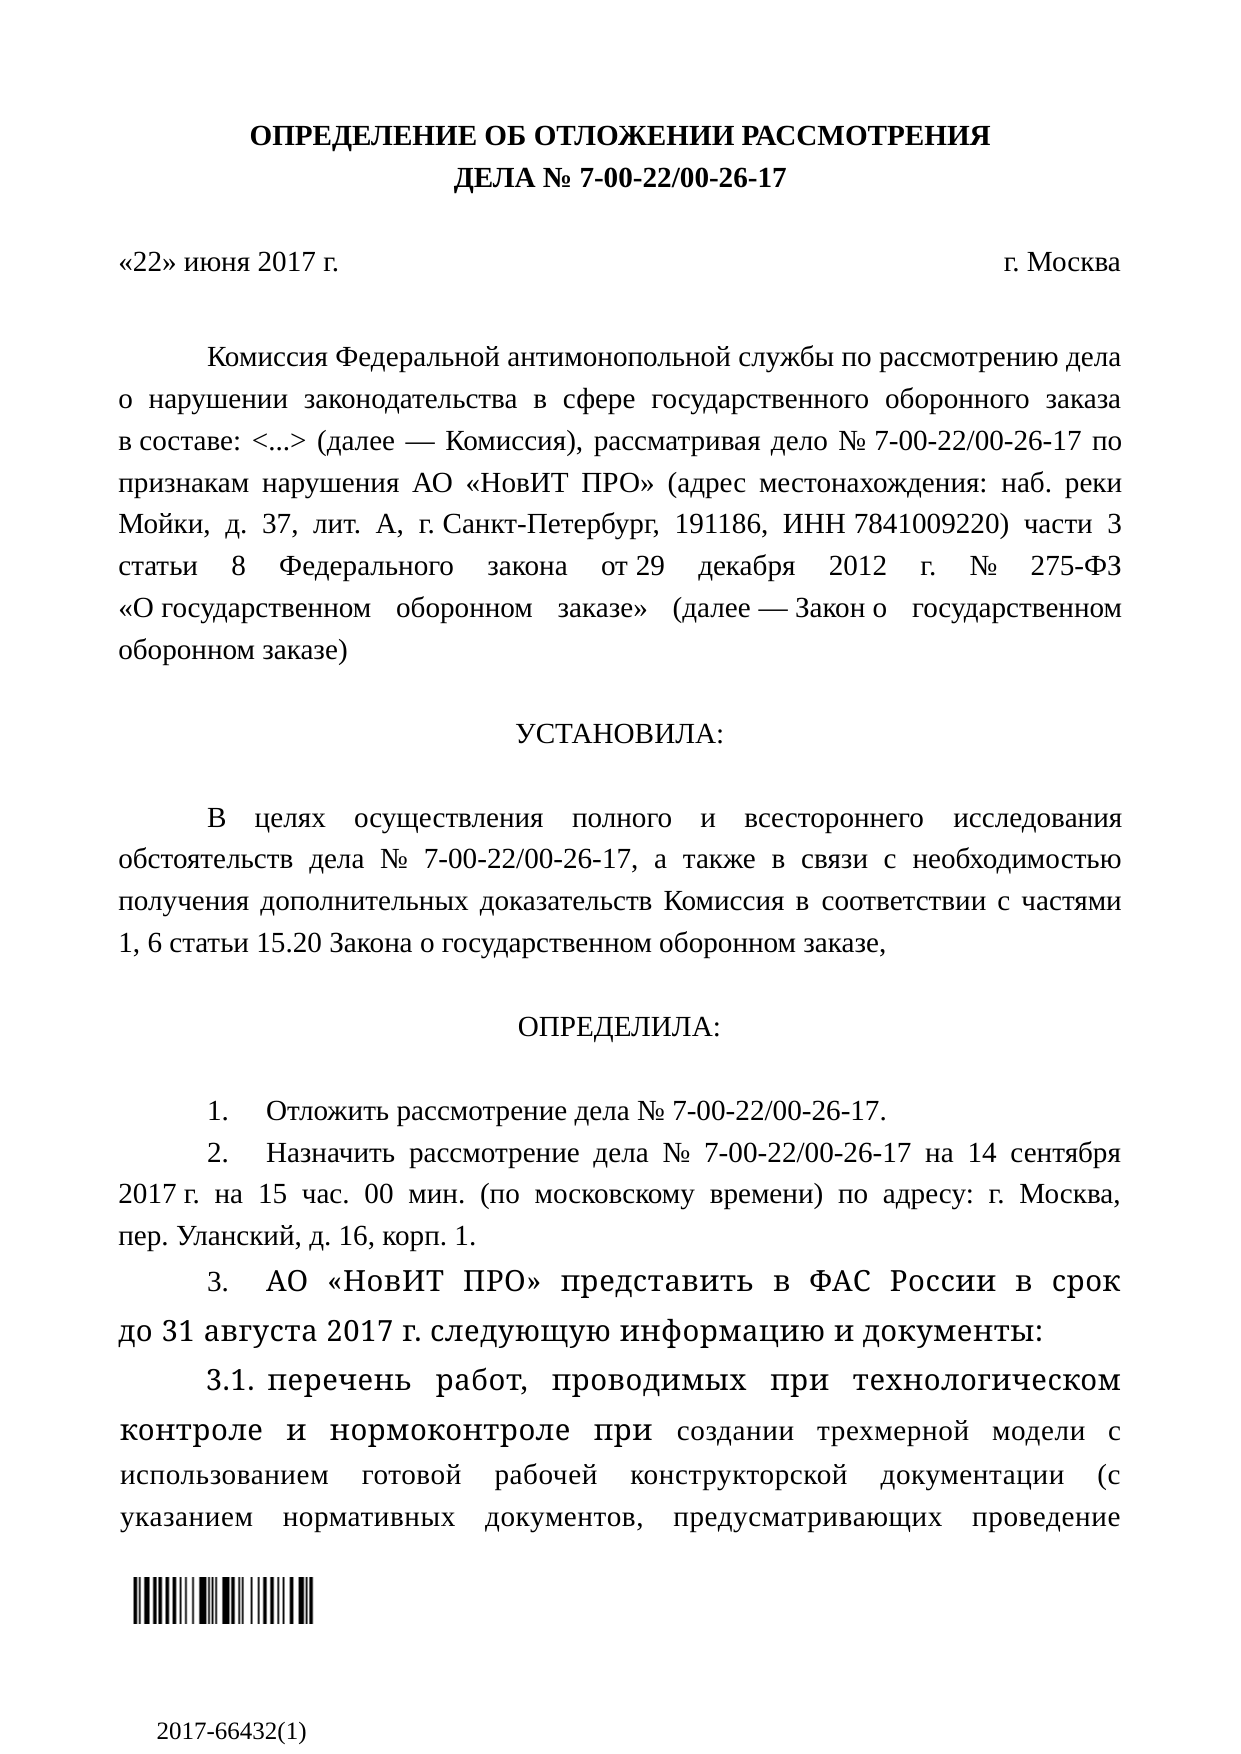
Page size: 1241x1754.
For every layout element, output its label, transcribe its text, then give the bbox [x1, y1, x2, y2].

list 3.1. перечень работ, проводимых при технологическом контроле и нормоконтроле при создании трехмерной модели с использованием готовой рабочей конструкторской документации (с указанием нормативных документов, предусматривающих проведение [120, 1359, 1122, 1533]
text 1. Отложить рассмотрение дела № 7-00-22/00-26-17. [118, 1093, 1122, 1126]
text 3. АО «НовИТ ПРО» представить в ФАС России в срок до 31 августа 2017 г. следующую информацию и документы: [118, 1260, 1122, 1350]
text В целях осуществления полного и всестороннего исследования обстоятельств дела № 7-00-22/00-26-17, а также в связи с необходимостью получения дополнительных доказательств Комиссия в соответствии с частями 1, 6 статьи 15.20 Закона о государственном оборонном заказе, [118, 800, 1122, 959]
text 2. Назначить рассмотрение дела № 7-00-22/00-26-17 на 14 сентября 2017 г. на 15 час. 00 мин. (по московскому времени) по адресу: г. Москва, пер. Уланский, д. 16, корп. 1. [118, 1135, 1122, 1252]
text «22» июня 2017 г. г. Москва [118, 244, 1122, 282]
text ОПРЕДЕЛИЛА: [116, 1009, 1122, 1043]
text УСТАНОВИЛА: [117, 716, 1122, 749]
text Комиссия Федеральной антимонопольной службы по рассмотрению дела о нарушении законодательства в сфере государственного оборонного заказа в составе: <...> (далее — Комиссия), рассматривая дело № 7-00-22/00-26-17 по признакам нарушения АО «НовИТ ПРО» (адрес местонахождения: наб. реки Мойки, д. 37, лит. А, г. Санкт-Петербург, 191186, ИНН 7841009220) части 3 статьи 8 Федерального закона от 29 декабря 2012 г. № 275-ФЗ «О государственном оборонном заказе» (далее — Закон о государственном оборонном заказе) [118, 339, 1122, 666]
text ДЕЛА № 7-00-22/00-26-17 [118, 160, 1122, 193]
text ОПРЕДЕЛЕНИЕ ОБ ОТЛОЖЕНИИ РАССМОТРЕНИЯ [118, 118, 1122, 152]
picture [118, 1577, 331, 1624]
